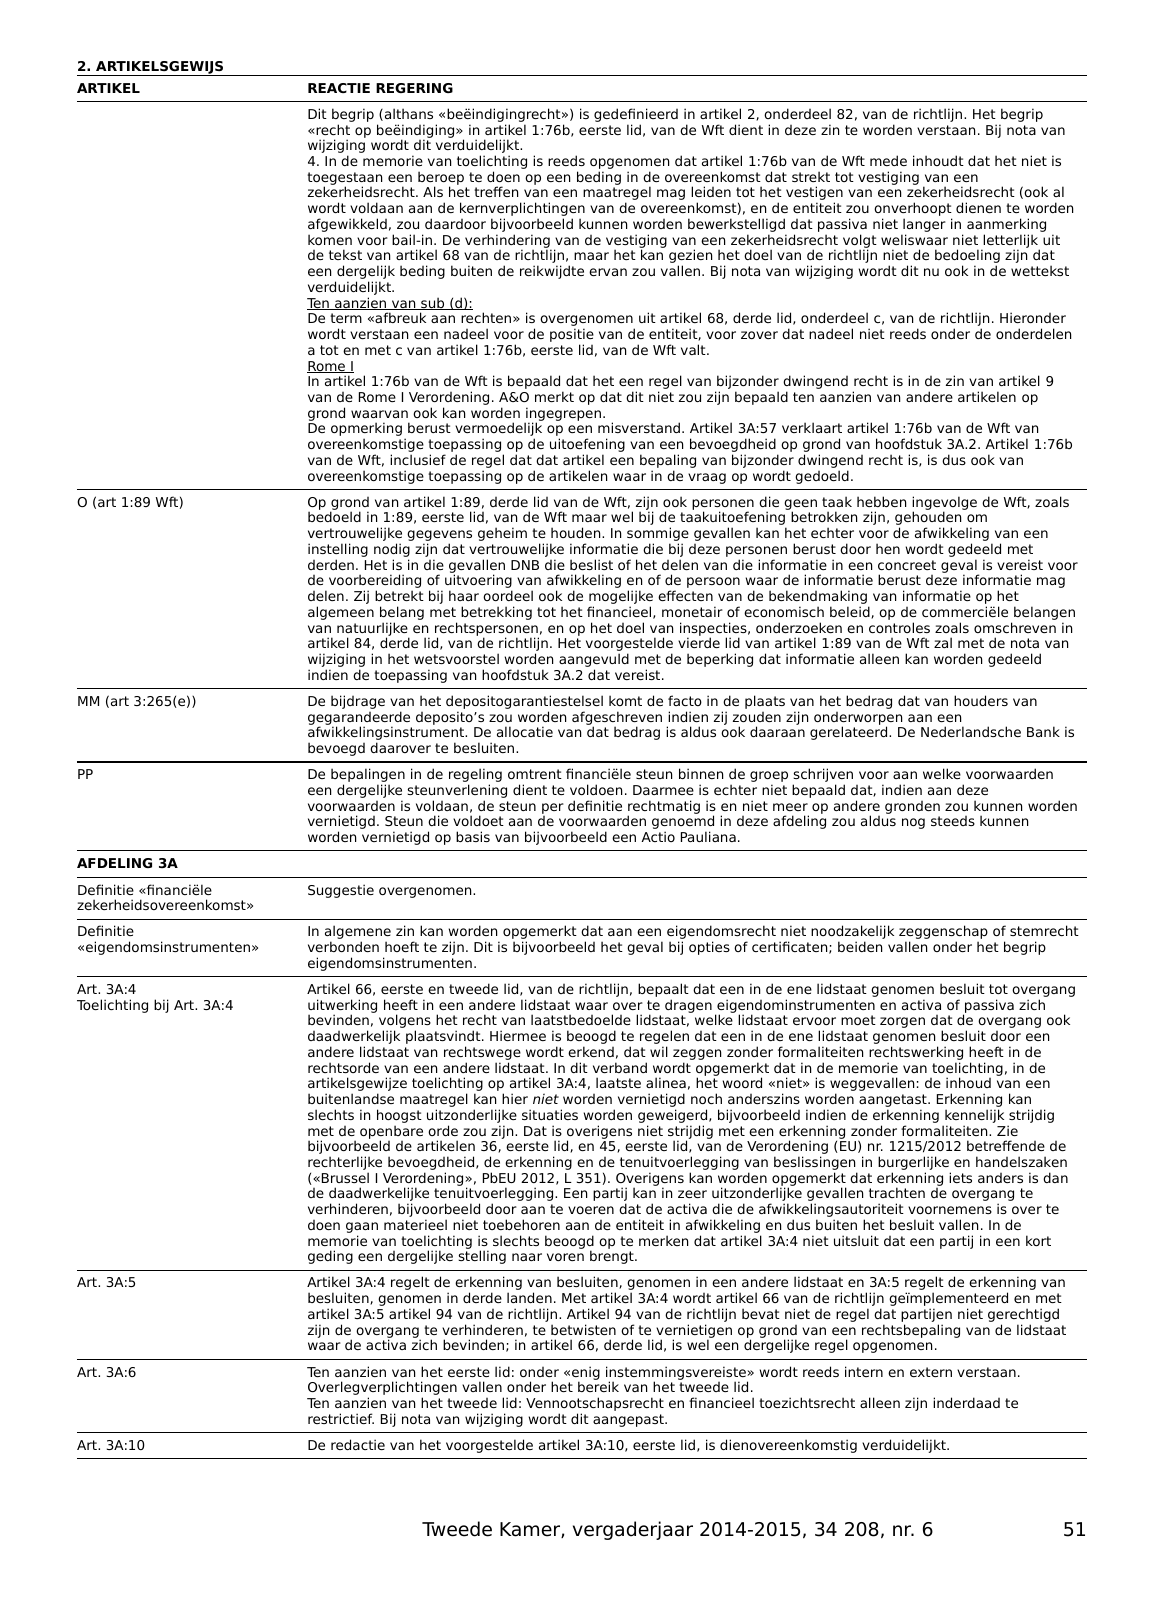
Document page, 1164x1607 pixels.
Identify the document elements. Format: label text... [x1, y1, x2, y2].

table_cell [77, 102, 301, 489]
table_cell Ten aanzien van het eerste lid: onder «enig instemmingsvereiste» wordt reeds intern en extern verstaan. Overlegverplichtingen vallen onder het bereik van het tweede lid. Ten aanzien van het tweede lid: Vennootschapsrecht en financieel toezichtsrecht alleen zijn inderdaad te restrictief. Bij nota van wijziging wordt dit aangepast. [301, 1360, 1087, 1432]
table_cell Artikel 3A:4 regelt de erkenning van besluiten, genomen in een andere lidstaat en 3A:5 regelt de erkenning van besluiten, genomen in derde landen. Met artikel 3A:4 wordt artikel 66 van de richtlijn geïmplementeerd en met artikel 3A:5 artikel 94 van de richtlijn. Artikel 94 van de richtlijn bevat niet de regel dat partijen niet gerechtigd zijn de overgang te verhinderen, te betwisten of te vernietigen op grond van een rechtsbepaling van de lidstaat waar de activa zich bevinden; in artikel 66, derde lid, is wel een dergelijke regel opgenomen. [301, 1271, 1087, 1359]
table_header 2. ARTIKELSGEWIJS [77, 59, 1087, 75]
table_cell PP [77, 763, 301, 850]
table_cell ARTIKEL [77, 76, 301, 101]
table_cell De redactie van het voorgestelde artikel 3A:10, eerste lid, is dienovereenkomstig verduidelijkt. [301, 1433, 1087, 1458]
table_cell O (art 1:89 Wft) [77, 490, 301, 688]
table_cell REACTIE REGERING [301, 76, 1087, 101]
table_cell MM (art 3:265(e)) [77, 689, 301, 761]
table_cell Op grond van artikel 1:89, derde lid van de Wft, zijn ook personen die geen taak hebben ingevolge de Wft, zoals bedoeld in 1:89, eerste lid, van de Wft maar wel bij de taakuitoefening betrokken zijn, gehouden om vertrouwelijke gegevens geheim te houden. In sommige gevallen kan het echter voor de afwikkeling van een instelling nodig zijn dat vertrouwelijke informatie die bij deze personen berust door hen wordt gedeeld met derden. Het is in die gevallen DNB die beslist of het delen van die informatie in een concreet geval is vereist voor de voorbereiding of uitvoering van afwikkeling en of de persoon waar de informatie berust deze informatie mag delen. Zij betrekt bij haar oordeel ook de mogelijke effecten van de bekendmaking van informatie op het algemeen belang met betrekking tot het financieel, monetair of economisch beleid, op de commerciële belangen van natuurlijke en rechtspersonen, en op het doel van inspecties, onderzoeken en controles zoals omschreven in artikel 84, derde lid, van de richtlijn. Het voorgestelde vierde lid van artikel 1:89 van de Wft zal met de nota van wijziging in het wetsvoorstel worden aangevuld met de beperking dat informatie alleen kan worden gedeeld indien de toepassing van hoofdstuk 3A.2 dat vereist. [301, 490, 1087, 688]
table_cell De bepalingen in de regeling omtrent financiële steun binnen de groep schrijven voor aan welke voorwaarden een dergelijke steunverlening dient te voldoen. Daarmee is echter niet bepaald dat, indien aan deze voorwaarden is voldaan, de steun per definitie rechtmatig is en niet meer op andere gronden zou kunnen worden vernietigd. Steun die voldoet aan de voorwaarden genoemd in deze afdeling zou aldus nog steeds kunnen worden vernietigd op basis van bijvoorbeeld een Actio Pauliana. [301, 763, 1087, 850]
table_cell Dit begrip (althans «beëindigingrecht») is gedefinieerd in artikel 2, onderdeel 82, van de richtlijn. Het begrip «recht op beëindiging» in artikel 1:76b, eerste lid, van de Wft dient in deze zin te worden verstaan. Bij nota van wijziging wordt dit verduidelijkt. 4. In de memorie van toelichting is reeds opgenomen dat artikel 1:76b van de Wft mede inhoudt dat het niet is toegestaan een beroep te doen op een beding in de overeenkomst dat strekt tot vestiging van een zekerheidsrecht. Als het treffen van een maatregel mag leiden tot het vestigen van een zekerheidsrecht (ook al wordt voldaan aan de kernverplichtingen van de overeenkomst), en de entiteit zou onverhoopt dienen te worden afgewikkeld, zou daardoor bijvoorbeeld kunnen worden bewerkstelligd dat passiva niet langer in aanmerking komen voor bail-in. De verhindering van de vestiging van een zekerheidsrecht volgt weliswaar niet letterlijk uit de tekst van artikel 68 van de richtlijn, maar het kan gezien het doel van de richtlijn niet de bedoeling zijn dat een dergelijk beding buiten de reikwijdte ervan zou vallen. Bij nota van wijziging wordt dit nu ook in de wettekst verduidelijkt. Ten aanzien van sub (d): De term «afbreuk aan rechten» is overgenomen uit artikel 68, derde lid, onderdeel c, van de richtlijn. Hieronder wordt verstaan een nadeel voor de positie van de entiteit, voor zover dat nadeel niet reeds onder de onderdelen a tot en met c van artikel 1:76b, eerste lid, van de Wft valt. Rome I In artikel 1:76b van de Wft is bepaald dat het een regel van bijzonder dwingend recht is in de zin van artikel 9 van de Rome I Verordening. A&O merkt op dat dit niet zou zijn bepaald ten aanzien van andere artikelen op grond waarvan ook kan worden ingegrepen. De opmerking berust vermoedelijk op een misverstand. Artikel 3A:57 verklaart artikel 1:76b van de Wft van overeenkomstige toepassing op de uitoefening van een bevoegdheid op grond van hoofdstuk 3A.2. Artikel 1:76b van de Wft, inclusief de regel dat dat artikel een bepaling van bijzonder dwingend recht is, is dus ook van overeenkomstige toepassing op de artikelen waar in de vraag op wordt gedoeld. [301, 102, 1087, 489]
table_cell Art. 3A:4 Toelichting bij Art. 3A:4 [77, 977, 301, 1269]
table_cell Art. 3A:6 [77, 1360, 301, 1432]
table_cell In algemene zin kan worden opgemerkt dat aan een eigendomsrecht niet noodzakelijk zeggenschap of stemrecht verbonden hoeft te zijn. Dit is bijvoorbeeld het geval bij opties of certificaten; beiden vallen onder het begrip eigendomsinstrumenten. [301, 920, 1087, 976]
table_cell Art. 3A:10 [77, 1433, 301, 1458]
table_cell Art. 3A:5 [77, 1271, 301, 1359]
table_cell Artikel 66, eerste en tweede lid, van de richtlijn, bepaalt dat een in de ene lidstaat genomen besluit tot overgang uitwerking heeft in een andere lidstaat waar over te dragen eigendominstrumenten en activa of passiva zich bevinden, volgens het recht van laatstbedoelde lidstaat, welke lidstaat ervoor moet zorgen dat de overgang ook daadwerkelijk plaatsvindt. Hiermee is beoogd te regelen dat een in de ene lidstaat genomen besluit door een andere lidstaat van rechtswege wordt erkend, dat wil zeggen zonder formaliteiten rechtswerking heeft in de rechtsorde van een andere lidstaat. In dit verband wordt opgemerkt dat in de memorie van toelichting, in de artikelsgewijze toelichting op artikel 3A:4, laatste alinea, het woord «niet» is weggevallen: de inhoud van een buitenlandse maatregel kan hier niet worden vernietigd noch anderszins worden aangetast. Erkenning kan slechts in hoogst uitzonderlijke situaties worden geweigerd, bijvoorbeeld indien de erkenning kennelijk strijdig met de openbare orde zou zijn. Dat is overigens niet strijdig met een erkenning zonder formaliteiten. Zie bijvoorbeeld de artikelen 36, eerste lid, en 45, eerste lid, van de Verordening (EU) nr. 1215/2012 betreffende de rechterlijke bevoegdheid, de erkenning en de tenuitvoerlegging van beslissingen in burgerlijke en handelszaken («Brussel I Verordening», PbEU 2012, L 351). Overigens kan worden opgemerkt dat erkenning iets anders is dan de daadwerkelijke tenuitvoerlegging. Een partij kan in zeer uitzonderlijke gevallen trachten de overgang te verhinderen, bijvoorbeeld door aan te voeren dat de activa die de afwikkelingsautoriteit voornemens is over te doen gaan materieel niet toebehoren aan de entiteit in afwikkeling en dus buiten het besluit vallen. In de memorie van toelichting is slechts beoogd op te merken dat artikel 3A:4 niet uitsluit dat een partij in een kort geding een dergelijke stelling naar voren brengt. [301, 977, 1087, 1269]
table_cell AFDELING 3A [77, 851, 1087, 877]
table_cell Definitie «financiële zekerheidsovereenkomst» [77, 878, 301, 918]
table_cell De bijdrage van het depositogarantiestelsel komt de facto in de plaats van het bedrag dat van houders van gegarandeerde deposito’s zou worden afgeschreven indien zij zouden zijn onderworpen aan een afwikkelingsinstrument. De allocatie van dat bedrag is aldus ook daaraan gerelateerd. De Nederlandsche Bank is bevoegd daarover te besluiten. [301, 689, 1087, 761]
table_cell Definitie «eigendomsinstrumenten» [77, 920, 301, 976]
table_cell Suggestie overgenomen. [301, 878, 1087, 918]
